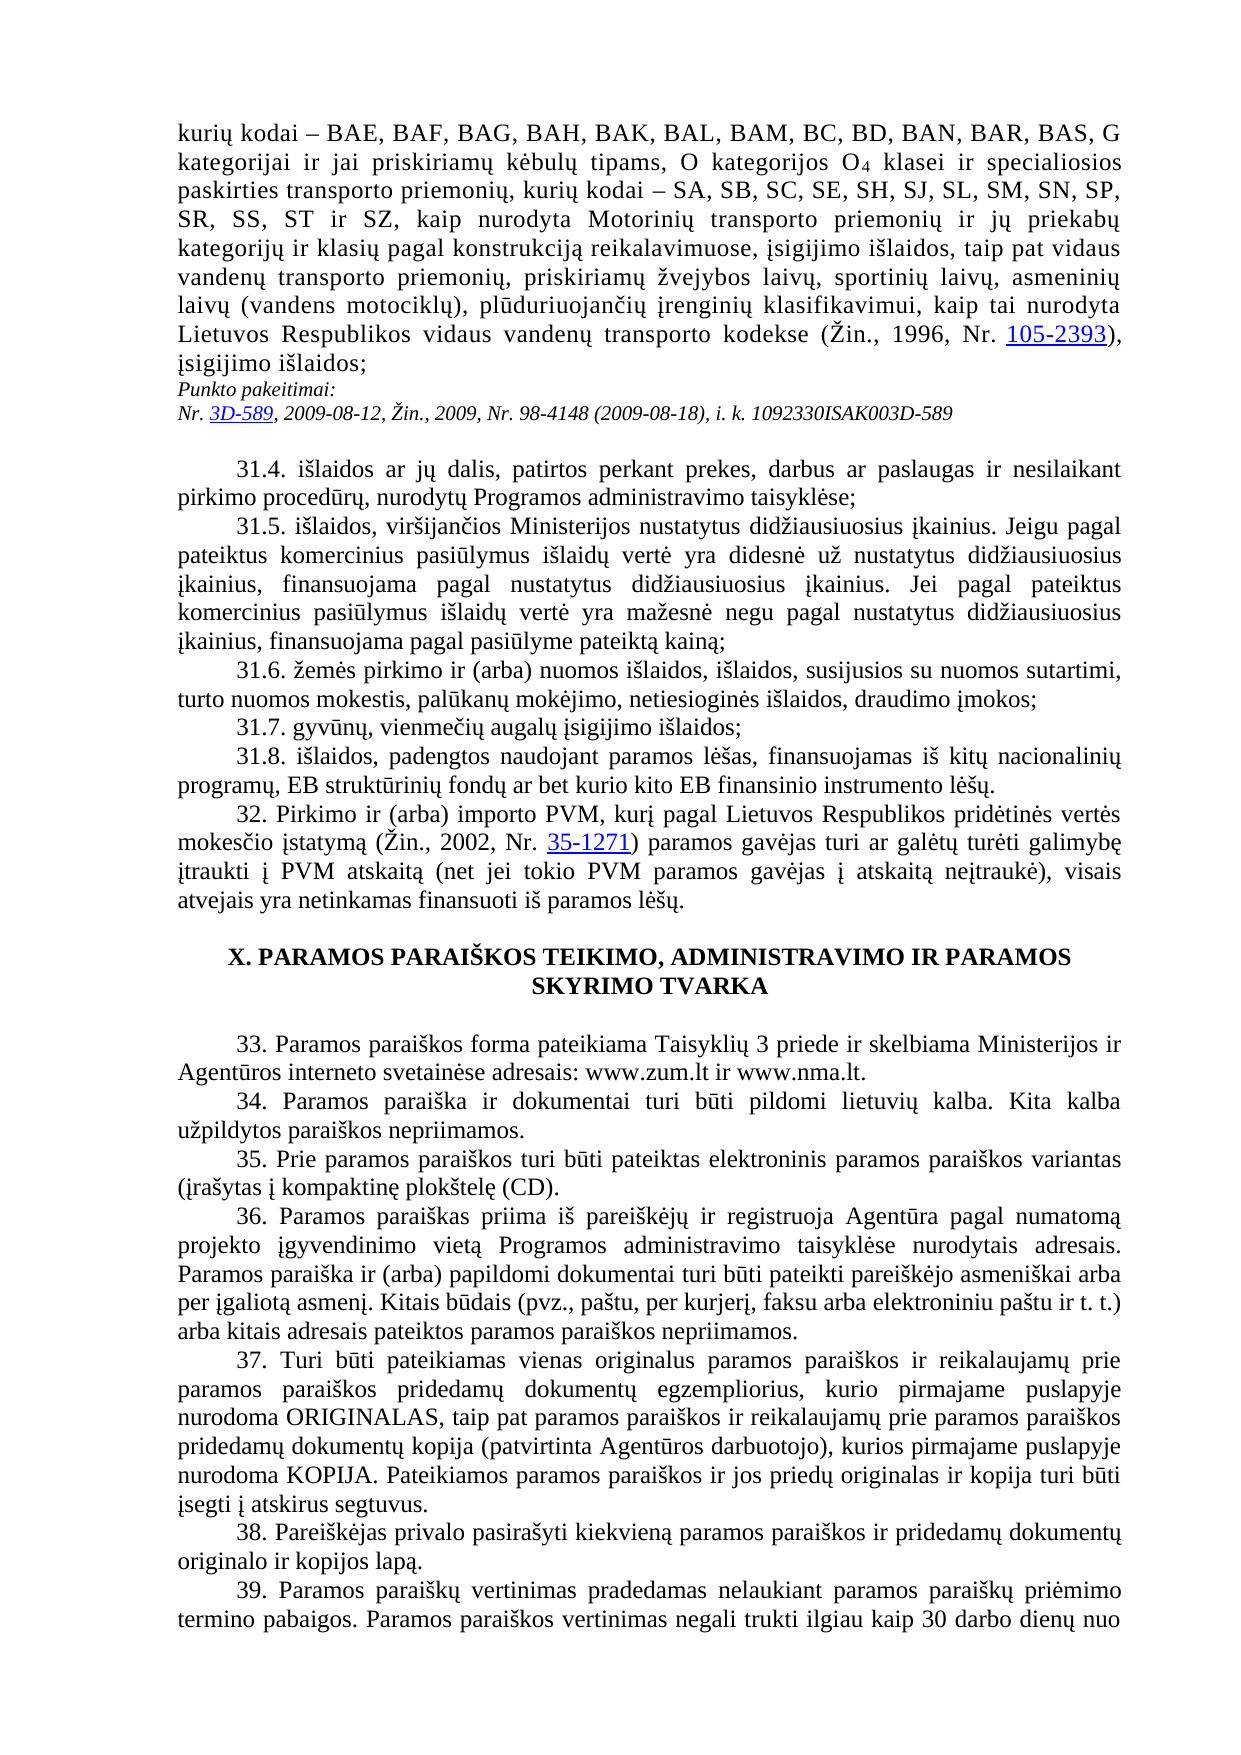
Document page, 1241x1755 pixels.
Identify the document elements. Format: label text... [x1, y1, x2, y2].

text 31.5. išlaidos, viršijančios Ministerijos nustatytus didžiausiuosius įkainius. Jeigu pagal pateiktus komercinius pasiūlymus išlaidų vertė yra didesnė už nustatytus didžiausiuosius įkainius, finansuojama pagal nustatytus didžiausiuosius įkainius. Jei pagal pateiktus komercinius pasiūlymus išlaidų vertė yra mažesnė negu pagal nustatytus didžiausiuosius įkainius, finansuojama pagal pasiūlyme pateiktą kainą; [177, 511, 1122, 655]
text Punkto pakeitimai: [177, 377, 1122, 401]
text 31.4. išlaidos ar jų dalis, patirtos perkant prekes, darbus ar paslaugas ir nesilaikant pirkimo procedūrų, nurodytų Programos administravimo taisyklėse; [177, 454, 1122, 511]
text 33. Paramos paraiškos forma pateikiama Taisyklių 3 priede ir skelbiama Ministerijos ir Agentūros interneto svetainėse adresais: www.zum.lt ir www.nma.lt. [177, 1029, 1122, 1086]
text 31.8. išlaidos, padengtos naudojant paramos lėšas, finansuojamas iš kitų nacionalinių programų, EB struktūrinių fondų ar bet kurio kito EB finansinio instrumento lėšų. [177, 741, 1122, 799]
text 39. Paramos paraiškų vertinimas pradedamas nelaukiant paramos paraiškų priėmimo termino pabaigos. Paramos paraiškos vertinimas negali trukti ilgiau kaip 30 darbo dienų nuo [177, 1575, 1122, 1632]
text 34. Paramos paraiška ir dokumentai turi būti pildomi lietuvių kalba. Kita kalba užpildytos paraiškos nepriimamos. [177, 1086, 1122, 1144]
text Nr. 3D-589, 2009-08-12, Žin., 2009, Nr. 98-4148 (2009-08-18), i. k. 1092330ISAK003D-589 [177, 401, 1122, 425]
text 37. Turi būti pateikiamas vienas originalus paramos paraiškos ir reikalaujamų prie paramos paraiškos pridedamų dokumentų egzempliorius, kurio pirmajame puslapyje nurodoma ORIGINALAS, taip pat paramos paraiškos ir reikalaujamų prie paramos paraiškos pridedamų dokumentų kopija (patvirtinta Agentūros darbuotojo), kurios pirmajame puslapyje nurodoma KOPIJA. Pateikiamos paramos paraiškos ir jos priedų originalas ir kopija turi būti įsegti į atskirus segtuvus. [177, 1345, 1122, 1517]
text kurių kodai – BAE, BAF, BAG, BAH, BAK, BAL, BAM, BC, BD, BAN, BAR, BAS, G kategorijai ir jai priskiriamų kėbulų tipams, O kategorijos O4 klasei ir specialiosios paskirties transporto priemonių, kurių kodai – SA, SB, SC, SE, SH, SJ, SL, SM, SN, SP, SR, SS, ST ir SZ, kaip nurodyta Motorinių transporto priemonių ir jų priekabų kategorijų ir klasių pagal konstrukciją reikalavimuose, įsigijimo išlaidos, taip pat vidaus vandenų transporto priemonių, priskiriamų žvejybos laivų, sportinių laivų, asmeninių laivų (vandens motociklų), plūduriuojančių įrenginių klasifikavimui, kaip tai nurodyta Lietuvos Respublikos vidaus vandenų transporto kodekse (Žin., 1996, Nr. 105-2393), įsigijimo išlaidos; [177, 118, 1122, 377]
text X. PARAMOS PARAIŠKOS TEIKIMO, ADMINISTRAVIMO IR PARAMOS SKYRIMO TVARKA [177, 942, 1122, 1000]
text 31.6. žemės pirkimo ir (arba) nuomos išlaidos, išlaidos, susijusios su nuomos sutartimi, turto nuomos mokestis, palūkanų mokėjimo, netiesioginės išlaidos, draudimo įmokos; [177, 655, 1122, 712]
text 36. Paramos paraiškas priima iš pareiškėjų ir registruoja Agentūra pagal numatomą projekto įgyvendinimo vietą Programos administravimo taisyklėse nurodytais adresais. Paramos paraiška ir (arba) papildomi dokumentai turi būti pateikti pareiškėjo asmeniškai arba per įgaliotą asmenį. Kitais būdais (pvz., paštu, per kurjerį, faksu arba elektroniniu paštu ir t. t.) arba kitais adresais pateiktos paramos paraiškos nepriimamos. [177, 1201, 1122, 1345]
text 35. Prie paramos paraiškos turi būti pateiktas elektroninis paramos paraiškos variantas (įrašytas į kompaktinę plokštelę (CD). [177, 1144, 1122, 1201]
text 31.7. gyvūnų, vienmečių augalų įsigijimo išlaidos; [177, 712, 1122, 741]
text 38. Pareiškėjas privalo pasirašyti kiekvieną paramos paraiškos ir pridedamų dokumentų originalo ir kopijos lapą. [177, 1517, 1122, 1575]
text 32. Pirkimo ir (arba) importo PVM, kurį pagal Lietuvos Respublikos pridėtinės vertės mokesčio įstatymą (Žin., 2002, Nr. 35-1271) paramos gavėjas turi ar galėtų turėti galimybę įtraukti į PVM atskaitą (net jei tokio PVM paramos gavėjas į atskaitą neįtraukė), visais atvejais yra netinkamas finansuoti iš paramos lėšų. [177, 799, 1122, 914]
